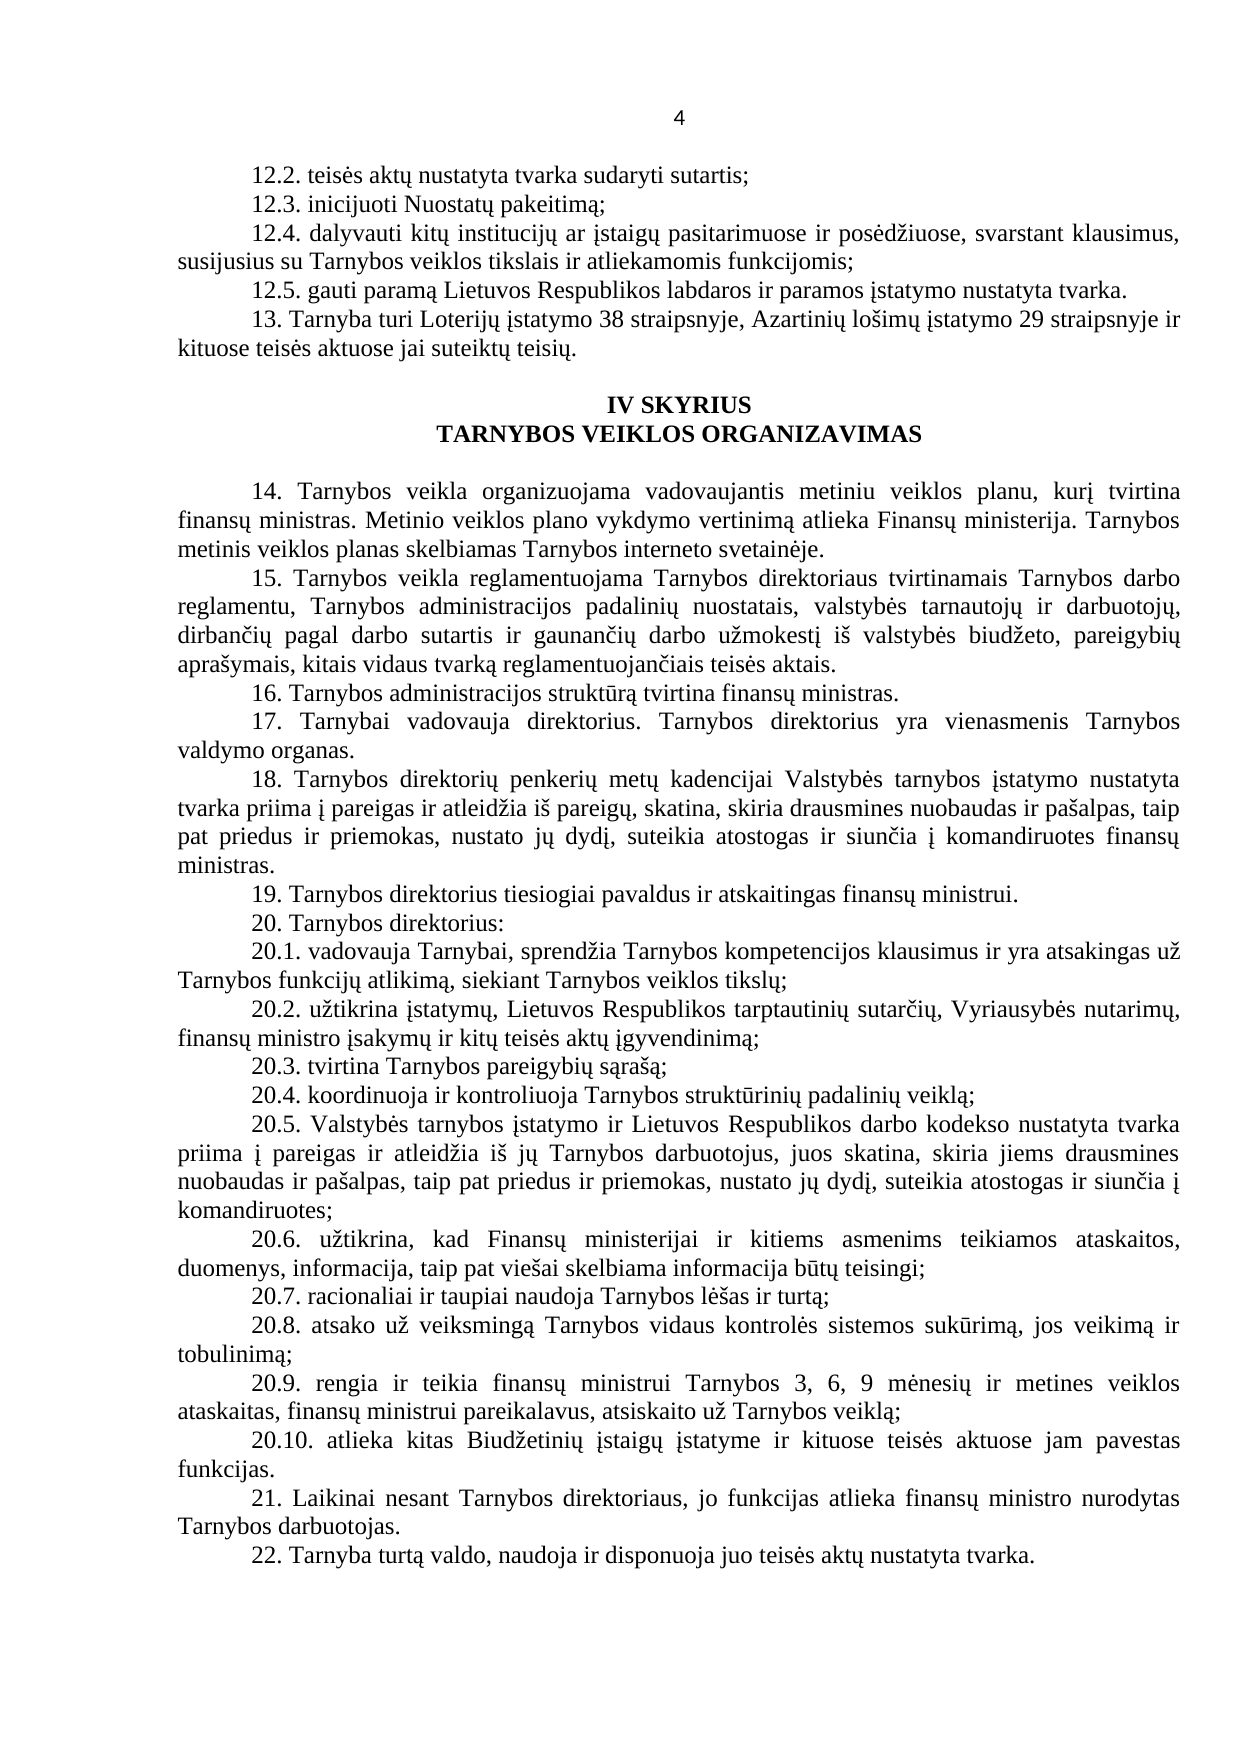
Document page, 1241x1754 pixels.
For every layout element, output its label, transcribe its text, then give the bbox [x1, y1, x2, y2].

text 22. Tarnyba turtą valdo, naudoja ir disponuoja juo teisės aktų nustatyta tvarka. [177, 1540, 1181, 1569]
text 20.8. atsako už veiksmingą Tarnybos vidaus kontrolės sistemos sukūrimą, jos veikimą ir tobulinimą; [177, 1310, 1181, 1368]
text 12.3. inicijuoti Nuostatų pakeitimą; [177, 189, 1181, 218]
text 20.7. racionaliai ir taupiai naudoja Tarnybos lėšas ir turtą; [177, 1281, 1181, 1310]
text 21. Laikinai nesant Tarnybos direktoriaus, jo funkcijas atlieka finansų ministro nurodytas Tarnybos darbuotojas. [177, 1483, 1181, 1540]
text 15. Tarnybos veikla reglamentuojama Tarnybos direktoriaus tvirtinamais Tarnybos darbo reglamentu, Tarnybos administracijos padalinių nuostatais, valstybės tarnautojų ir darbuotojų, dirbančių pagal darbo sutartis ir gaunančių darbo užmokestį iš valstybės biudžeto, pareigybių aprašymais, kitais vidaus tvarką reglamentuojančiais teisės aktais. [177, 563, 1181, 678]
text 12.2. teisės aktų nustatyta tvarka sudaryti sutartis; [177, 160, 1181, 189]
text 20.2. užtikrina įstatymų, Lietuvos Respublikos tarptautinių sutarčių, Vyriausybės nutarimų, finansų ministro įsakymų ir kitų teisės aktų įgyvendinimą; [177, 994, 1181, 1051]
text 12.4. dalyvauti kitų institucijų ar įstaigų pasitarimuose ir posėdžiuose, svarstant klausimus, susijusius su Tarnybos veiklos tikslais ir atliekamomis funkcijomis; [177, 218, 1181, 275]
text 17. Tarnybai vadovauja direktorius. Tarnybos direktorius yra vienasmenis Tarnybos valdymo organas. [177, 706, 1181, 764]
text 20.1. vadovauja Tarnybai, sprendžia Tarnybos kompetencijos klausimus ir yra atsakingas už Tarnybos funkcijų atlikimą, siekiant Tarnybos veiklos tikslų; [177, 936, 1181, 994]
text 20.3. tvirtina Tarnybos pareigybių sąrašą; [177, 1051, 1181, 1080]
text 16. Tarnybos administracijos struktūrą tvirtina finansų ministras. [177, 678, 1181, 706]
text 13. Tarnyba turi Loterijų įstatymo 38 straipsnyje, Azartinių lošimų įstatymo 29 straipsnyje ir kituose teisės aktuose jai suteiktų teisių. [177, 304, 1181, 361]
text TARNYBOS veiklos ORGANIZAVIMAS [177, 419, 1181, 448]
text 20.6. užtikrina, kad Finansų ministerijai ir kitiems asmenims teikiamos ataskaitos, duomenys, informacija, taip pat viešai skelbiama informacija būtų teisingi; [177, 1224, 1181, 1281]
text 14. Tarnybos veikla organizuojama vadovaujantis metiniu veiklos planu, kurį tvirtina finansų ministras. Metinio veiklos plano vykdymo vertinimą atlieka Finansų ministerija. Tarnybos metinis veiklos planas skelbiamas Tarnybos interneto svetainėje. [177, 476, 1181, 563]
text 20.5. Valstybės tarnybos įstatymo ir Lietuvos Respublikos darbo kodekso nustatyta tvarka priima į pareigas ir atleidžia iš jų Tarnybos darbuotojus, juos skatina, skiria jiems drausmines nuobaudas ir pašalpas, taip pat priedus ir priemokas, nustato jų dydį, suteikia atostogas ir siunčia į komandiruotes; [177, 1109, 1181, 1224]
text 20.4. koordinuoja ir kontroliuoja Tarnybos struktūrinių padalinių veiklą; [177, 1080, 1181, 1109]
text 20. Tarnybos direktorius: [177, 908, 1181, 936]
text IV SKYRIUS [177, 390, 1181, 419]
text 18. Tarnybos direktorių penkerių metų kadencijai Valstybės tarnybos įstatymo nustatyta tvarka priima į pareigas ir atleidžia iš pareigų, skatina, skiria drausmines nuobaudas ir pašalpas, taip pat priedus ir priemokas, nustato jų dydį, suteikia atostogas ir siunčia į komandiruotes finansų ministras. [177, 764, 1181, 879]
text 20.10. atlieka kitas Biudžetinių įstaigų įstatyme ir kituose teisės aktuose jam pavestas funkcijas. [177, 1425, 1181, 1483]
text 12.5. gauti paramą Lietuvos Respublikos labdaros ir paramos įstatymo nustatyta tvarka. [177, 275, 1181, 304]
text 20.9. rengia ir teikia finansų ministrui Tarnybos 3, 6, 9 mėnesių ir metines veiklos ataskaitas, finansų ministrui pareikalavus, atsiskaito už Tarnybos veiklą; [177, 1368, 1181, 1425]
text 19. Tarnybos direktorius tiesiogiai pavaldus ir atskaitingas finansų ministrui. [177, 879, 1181, 908]
